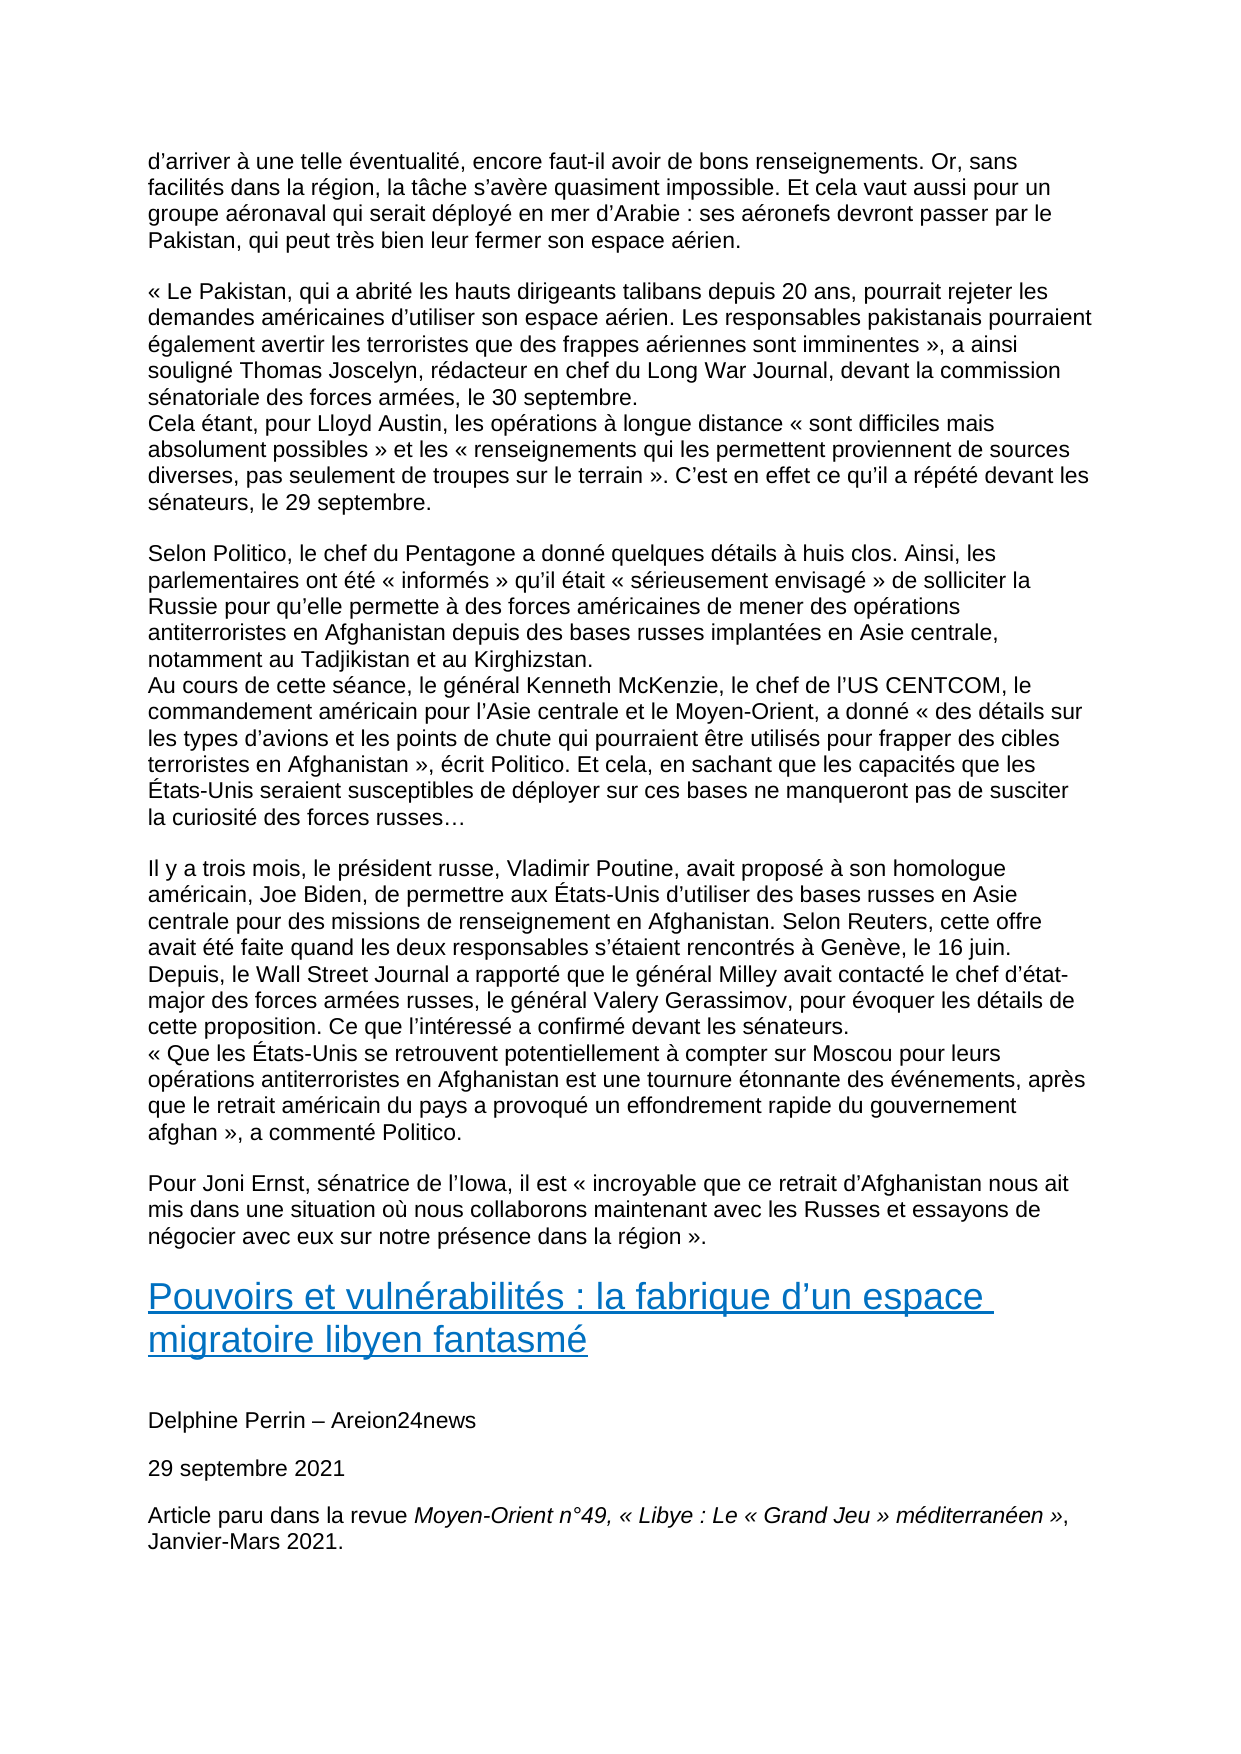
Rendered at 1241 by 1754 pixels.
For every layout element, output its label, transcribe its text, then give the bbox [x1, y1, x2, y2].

text Selon Politico, le chef du Pentagone a donné quelques détails à huis clos. Ainsi, les parlementaires ont été « informés » qu’il était « sérieusement envisagé » de solliciter la Russie pour qu’elle permette à des forces américaines de mener des opérations antiterroristes en Afghanistan depuis des bases russes implantées en Asie centrale, notamment au Tadjikistan et au Kirghizstan. [148, 540, 1093, 672]
text « Le Pakistan, qui a abrité les hauts dirigeants talibans depuis 20 ans, pourrait rejeter les demandes américaines d’utiliser son espace aérien. Les responsables pakistanais pourraient également avertir les terroristes que des frappes aériennes sont imminentes », a ainsi souligné Thomas Joscelyn, rédacteur en chef du Long War Journal, devant la commission sénatoriale des forces armées, le 30 septembre. [148, 278, 1093, 410]
text Pour Joni Ernst, sénatrice de l’Iowa, il est « incroyable que ce retrait d’Afghanistan nous ait mis dans une situation où nous collaborons maintenant avec les Russes et essayons de négocier avec eux sur notre présence dans la région ». [148, 1170, 1093, 1249]
text Depuis, le Wall Street Journal a rapporté que le général Milley avait contacté le chef d’état-major des forces armées russes, le général Valery Gerassimov, pour évoquer les détails de cette proposition. Ce que l’intéressé a confirmé devant les sénateurs. [148, 961, 1093, 1039]
text Cela étant, pour Lloyd Austin, les opérations à longue distance « sont difficiles mais absolument possibles » et les « renseignements qui les permettent proviennent de sources diverses, pas seulement de troupes sur le terrain ». C’est en effet ce qu’il a répété devant les sénateurs, le 29 septembre. [148, 410, 1093, 515]
text Article paru dans la revue Moyen-Orient n°49, « Libye : Le « Grand Jeu » méditerranéen », Janvier-Mars 2021. [148, 1502, 1093, 1554]
text d’arriver à une telle éventualité, encore faut-il avoir de bons renseignements. Or, sans facilités dans la région, la tâche s’avère quasiment impossible. Et cela vaut aussi pour un groupe aéronaval qui serait déployé en mer d’Arabie : ses aéronefs devront passer par le Pakistan, qui peut très bien leur fermer son espace aérien. [148, 148, 1093, 253]
subtitle Pouvoirs et vulnérabilités : la fabrique d’un espace migratoire libyen fantasmé [148, 1274, 1093, 1360]
text Au cours de cette séance, le général Kenneth McKenzie, le chef de l’US CENTCOM, le commandement américain pour l’Asie centrale et le Moyen-Orient, a donné « des détails sur les types d’avions et les points de chute qui pourraient être utilisés pour frapper des cibles terroristes en Afghanistan », écrit Politico. Et cela, en sachant que les capacités que les États-Unis seraient susceptibles de déployer sur ces bases ne manqueront pas de susciter la curiosité des forces russes… [148, 672, 1093, 830]
text 29 septembre 2021 [148, 1455, 1093, 1481]
text « Que les États-Unis se retrouvent potentiellement à compter sur Moscou pour leurs opérations antiterroristes en Afghanistan est une tournure étonnante des événements, après que le retrait américain du pays a provoqué un effondrement rapide du gouvernement afghan », a commenté Politico. [148, 1039, 1093, 1145]
text Delphine Perrin – Areion24news [148, 1407, 1093, 1434]
text Il y a trois mois, le président russe, Vladimir Poutine, avait proposé à son homologue américain, Joe Biden, de permettre aux États-Unis d’utiliser des bases russes en Asie centrale pour des missions de renseignement en Afghanistan. Selon Reuters, cette offre avait été faite quand les deux responsables s’étaient rencontrés à Genève, le 16 juin. [148, 855, 1093, 961]
